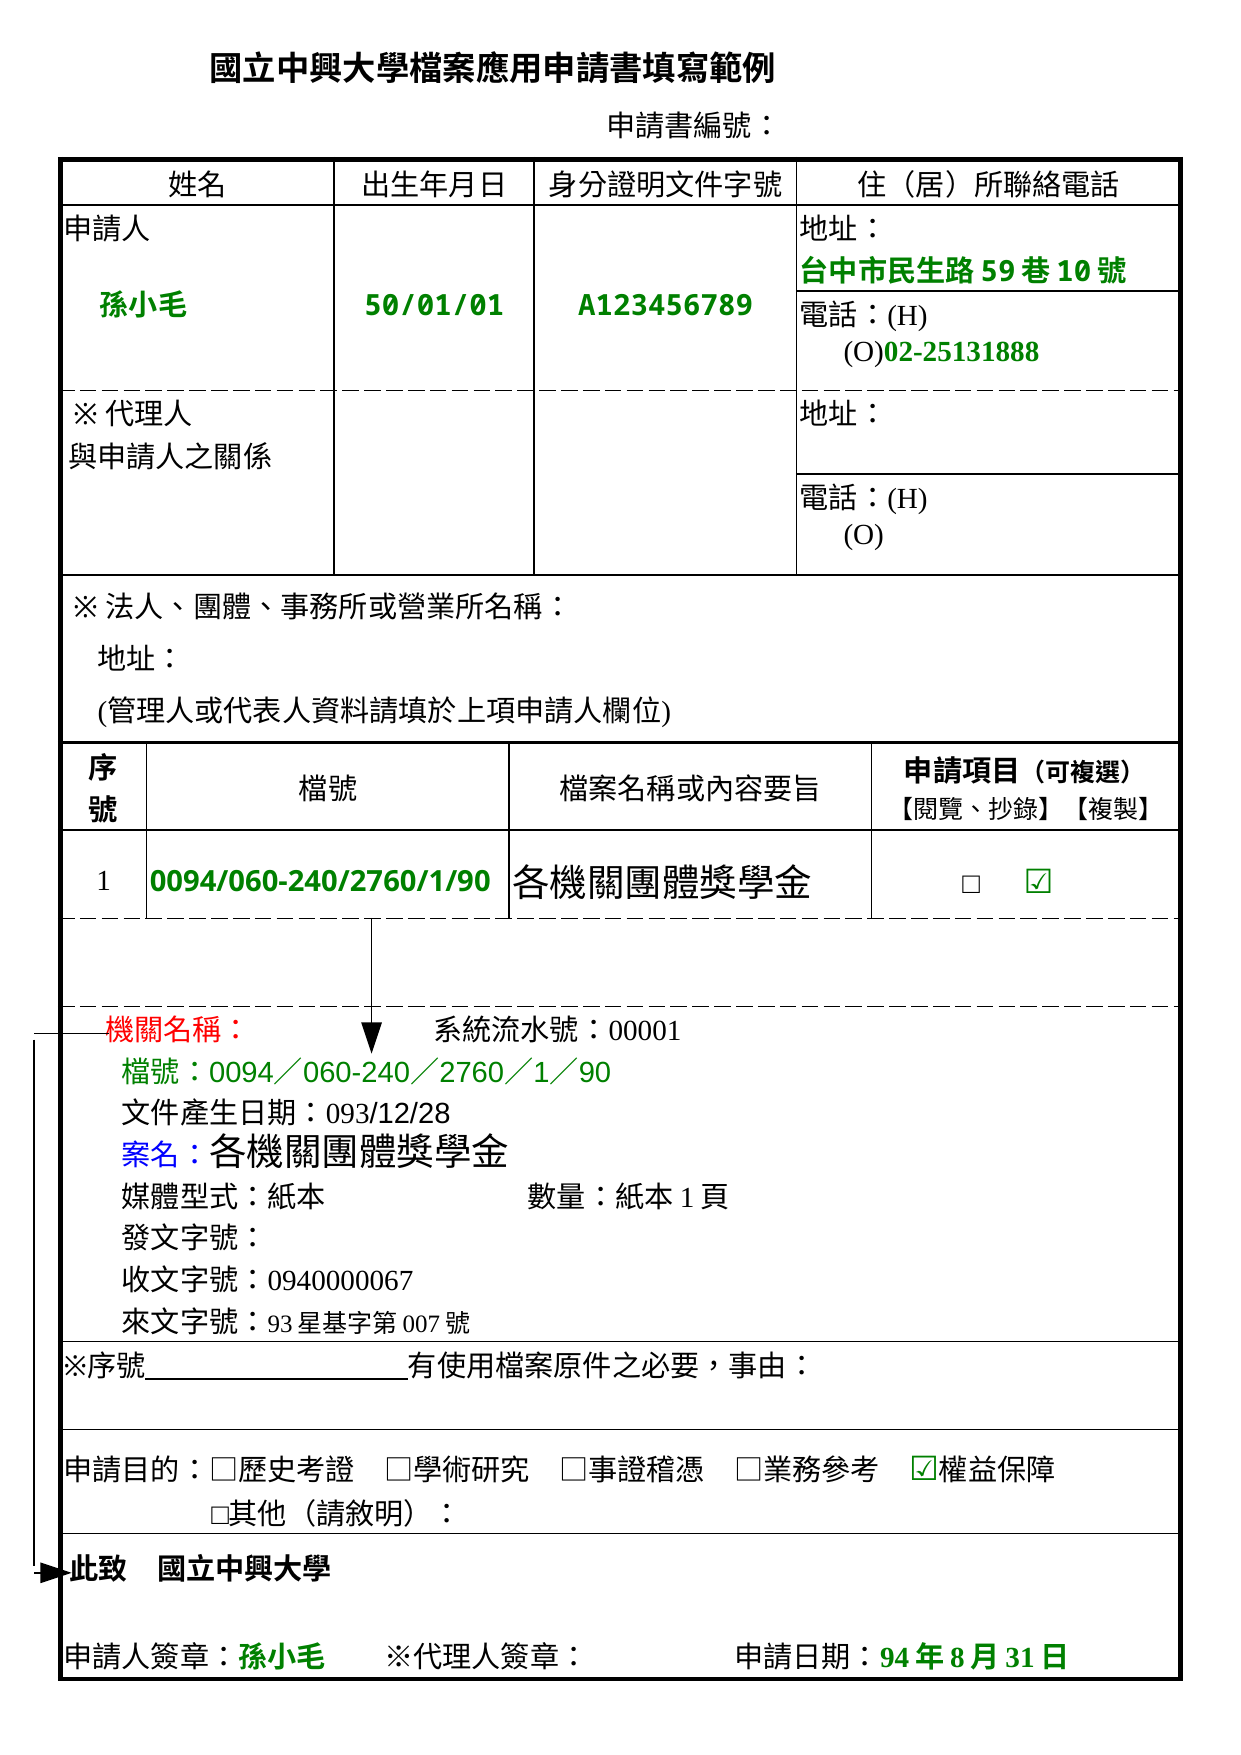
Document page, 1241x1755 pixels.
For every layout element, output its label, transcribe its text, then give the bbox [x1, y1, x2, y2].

table_cell [63, 918, 371, 1006]
table_cell 此致 國立中興大學 申請人簽章：孫小毛 ※代理人簽章： 申請日期：94年8月31日 [63, 1534, 1178, 1676]
table_cell A123456789 [535, 206, 796, 390]
text 國立中興大學檔案應用申請書填寫範例 [59, 41, 1181, 89]
table_cell [335, 390, 533, 574]
table_cell 檔案名稱或內容要旨 [510, 744, 871, 829]
table_cell 檔號 [147, 744, 508, 829]
table_cell 序 號 [63, 744, 146, 829]
table_cell 申請人 孫小毛 [63, 206, 333, 390]
table_cell 代理人 與申請人之關係 [63, 390, 333, 574]
table_cell ※序號 有使用檔案原件之必要，事由： [63, 1342, 1178, 1429]
table_cell 各機關團體獎學金 [510, 831, 871, 917]
table_cell 法人、團體、事務所或營業所名稱： 地址： (管理人或代表人資料請填於上項申請人欄位) [63, 576, 1178, 741]
table_cell 50/01/01 [335, 206, 533, 390]
table_cell [372, 918, 1178, 1006]
table_cell 地址： 台中市民生路59巷10號 [797, 206, 1178, 290]
table_cell [535, 390, 796, 574]
table_cell 申請項目（可複選） 【閱覽、抄錄】【複製】 [872, 744, 1178, 829]
table_header 姓名 [63, 162, 333, 204]
table_cell 地址： [797, 390, 1178, 473]
table_cell 1 [63, 831, 146, 917]
table_header 住（居）所聯絡電話 [797, 162, 1178, 204]
table_cell 申請目的：□歷史考證 □學術研究 □事證稽憑 □業務參考 ☑權益保障 □其他（請敘明）： [63, 1430, 1178, 1533]
table_header 出生年月日 [335, 162, 533, 204]
table_cell 電話：(H) (O)02-25131888 [797, 292, 1178, 390]
table_cell 機關名稱： 系統流水號：00001 檔號：0094／060-240／2760／1／90 文件產生日期：093/12/28 案名：各機關團體獎學金 媒體型式：紙本 數量：紙本1頁 發文字號： 收文字號：0940000067 來文字號：93星基字第007號 [63, 1006, 1178, 1341]
table_cell 0094/060-240/2760/1/90 [147, 831, 508, 917]
table_cell □ ☑ [872, 831, 1178, 917]
text 申請書編號： [59, 102, 1181, 144]
table_header 身分證明文件字號 [535, 162, 796, 204]
table_cell 電話：(H) (O) [797, 475, 1178, 574]
